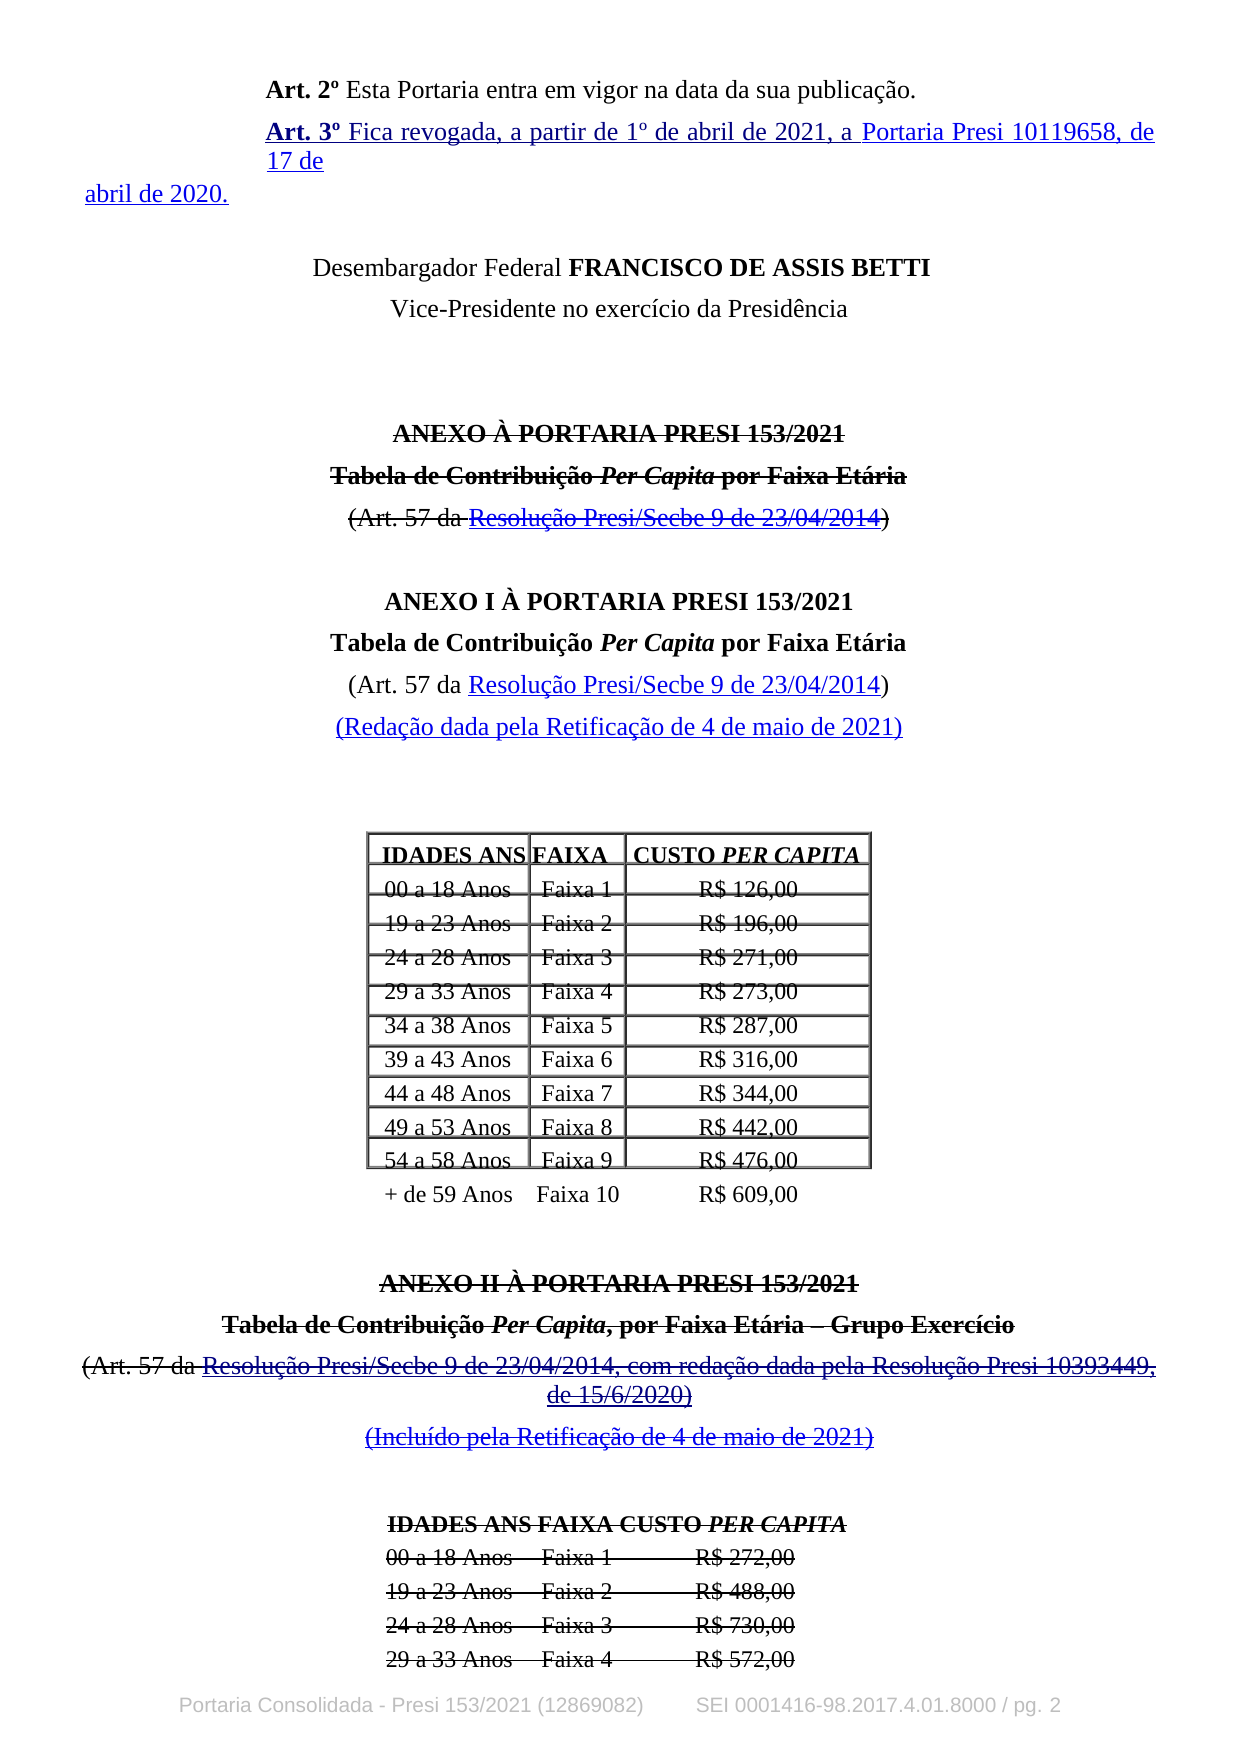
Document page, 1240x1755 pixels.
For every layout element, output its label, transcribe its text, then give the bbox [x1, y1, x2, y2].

text abril de 2020. [84, 178, 1166, 208]
text ANEXO II À PORTARIA PRESI 153/2021 [72, 1268, 1166, 1298]
text [72, 1079, 366, 1107]
text Faixa 6 [531, 1048, 623, 1073]
text 49 a 53 Anos [370, 1113, 527, 1135]
text 24 a 28 Anos Faixa 3 R$ 730,00 [72, 1611, 1166, 1639]
text Tabela de Contribuição Per Capita por Faixa Etária [72, 627, 1164, 657]
text [872, 1079, 1166, 1107]
text ANEXO I À PORTARIA PRESI 153/2021 [72, 586, 1166, 616]
text Art. 3º Fica revogada, a partir de 1º de abril de 2021, a Portaria Presi 10119658, de [265, 117, 1155, 142]
text 00 a 18 Anos [370, 875, 527, 892]
text 24 a 28 Anos Faixa 3 R$ 271,00 [370, 957, 527, 971]
text 39 a 43 Anos [370, 1048, 527, 1073]
text IDADES ANS FAIXA CUSTO PER CAPITA [72, 1510, 1164, 1538]
text 24 a 28 Anos Faixa 3 R$ 271,00 [872, 943, 1166, 971]
text Faixa 4 [531, 987, 623, 1005]
text 19 a 23 Anos Faixa 2 R$ 196,00 [531, 909, 623, 922]
text Faixa 8 [531, 1113, 623, 1135]
text (Redação dada pela Retificação de 4 de maio de 2021) [73, 711, 1166, 741]
text [872, 841, 1166, 869]
text 54 a 58 Anos Faixa 9 R$ 476,00 [72, 1147, 1166, 1175]
text [370, 896, 527, 903]
text [627, 977, 868, 983]
text 19 a 23 Anos Faixa 2 R$ 196,00 [72, 909, 366, 937]
text R$ 442,00 [627, 1113, 868, 1135]
text (Incluído pela Retificação de 4 de maio de 2021) [73, 1422, 1166, 1451]
text Faixa 5 [531, 1018, 623, 1039]
text IDADES ANS [370, 841, 527, 861]
text 24 a 28 Anos Faixa 3 R$ 271,00 [627, 957, 868, 971]
text Art. 2º Esta Portaria entra em vigor na data da sua publicação. [265, 75, 1155, 104]
text [72, 1045, 366, 1073]
text 29 a 33 Anos Faixa 4 R$ 572,00 [72, 1645, 1166, 1673]
text Faixa 1 [531, 875, 623, 892]
text 34 a 38 Anos [370, 1018, 527, 1039]
text R$ 126,00 [627, 875, 868, 892]
text 19 a 23 Anos Faixa 2 R$ 196,00 [872, 909, 1166, 937]
text 24 a 28 Anos Faixa 3 R$ 271,00 [627, 943, 868, 953]
text [72, 875, 366, 903]
text [531, 896, 623, 903]
text Tabela de Contribuição Per Capita, por Faixa Etária – Grupo Exercício [72, 1309, 1164, 1339]
text [72, 977, 366, 1005]
text [872, 875, 1166, 903]
text [72, 841, 366, 869]
text [872, 1011, 1166, 1039]
text (Art. 57 da Resolução Presi/Secbe 9 de 23/04/2014) [73, 669, 1164, 699]
text [370, 977, 527, 983]
text 29 a 33 Anos [370, 987, 527, 1005]
text 19 a 23 Anos Faixa 2 R$ 196,00 [627, 909, 868, 922]
text 19 a 23 Anos Faixa 2 R$ 196,00 [531, 926, 623, 937]
text [627, 896, 868, 903]
text [72, 1011, 366, 1039]
text ANEXO À PORTARIA PRESI 153/2021 [72, 418, 1166, 448]
text [872, 1113, 1166, 1141]
text 44 a 48 Anos [370, 1079, 527, 1105]
text Faixa 7 [531, 1079, 623, 1105]
text R$ 344,00 [627, 1079, 868, 1105]
text 19 a 23 Anos Faixa 2 R$ 196,00 [370, 926, 527, 937]
text 19 a 23 Anos Faixa 2 R$ 196,00 [627, 926, 868, 937]
text 19 a 23 Anos Faixa 2 R$ 196,00 [370, 909, 527, 922]
text Desembargador Federal FRANCISCO DE ASSIS BETTI [72, 252, 1164, 282]
text CUSTO PER CAPITA [627, 841, 868, 861]
text 00 a 18 Anos Faixa 1 R$ 272,00 [72, 1543, 1166, 1572]
text 17 de [265, 143, 1155, 175]
text 19 a 23 Anos Faixa 2 R$ 488,00 [72, 1577, 1166, 1606]
text 24 a 28 Anos Faixa 3 R$ 271,00 [531, 957, 623, 971]
text FAIXA [531, 841, 623, 861]
text 24 a 28 Anos Faixa 3 R$ 271,00 [370, 943, 527, 953]
text R$ 273,00 [627, 987, 868, 1005]
text 24 a 28 Anos Faixa 3 R$ 271,00 [531, 943, 623, 953]
text [72, 1113, 366, 1141]
text R$ 287,00 [627, 1018, 868, 1039]
text Tabela de Contribuição Per Capita por Faixa Etária (Art. 57 da Resolução Presi/Secbe 9 de 23/04/2014) [321, 460, 916, 532]
text [872, 977, 1166, 1005]
text (Art. 57 da Resolução Presi/Secbe 9 de 23/04/2014, com redação dada pela Resolução Presi 10393449, de 15/6/2020) [73, 1351, 1165, 1409]
text + de 59 Anos Faixa 10 R$ 609,00 [72, 1181, 1166, 1209]
text Vice-Presidente no exercício da Presidência [72, 293, 1166, 323]
text [872, 1045, 1166, 1073]
text 24 a 28 Anos Faixa 3 R$ 271,00 [72, 943, 366, 971]
text R$ 316,00 [627, 1048, 868, 1073]
